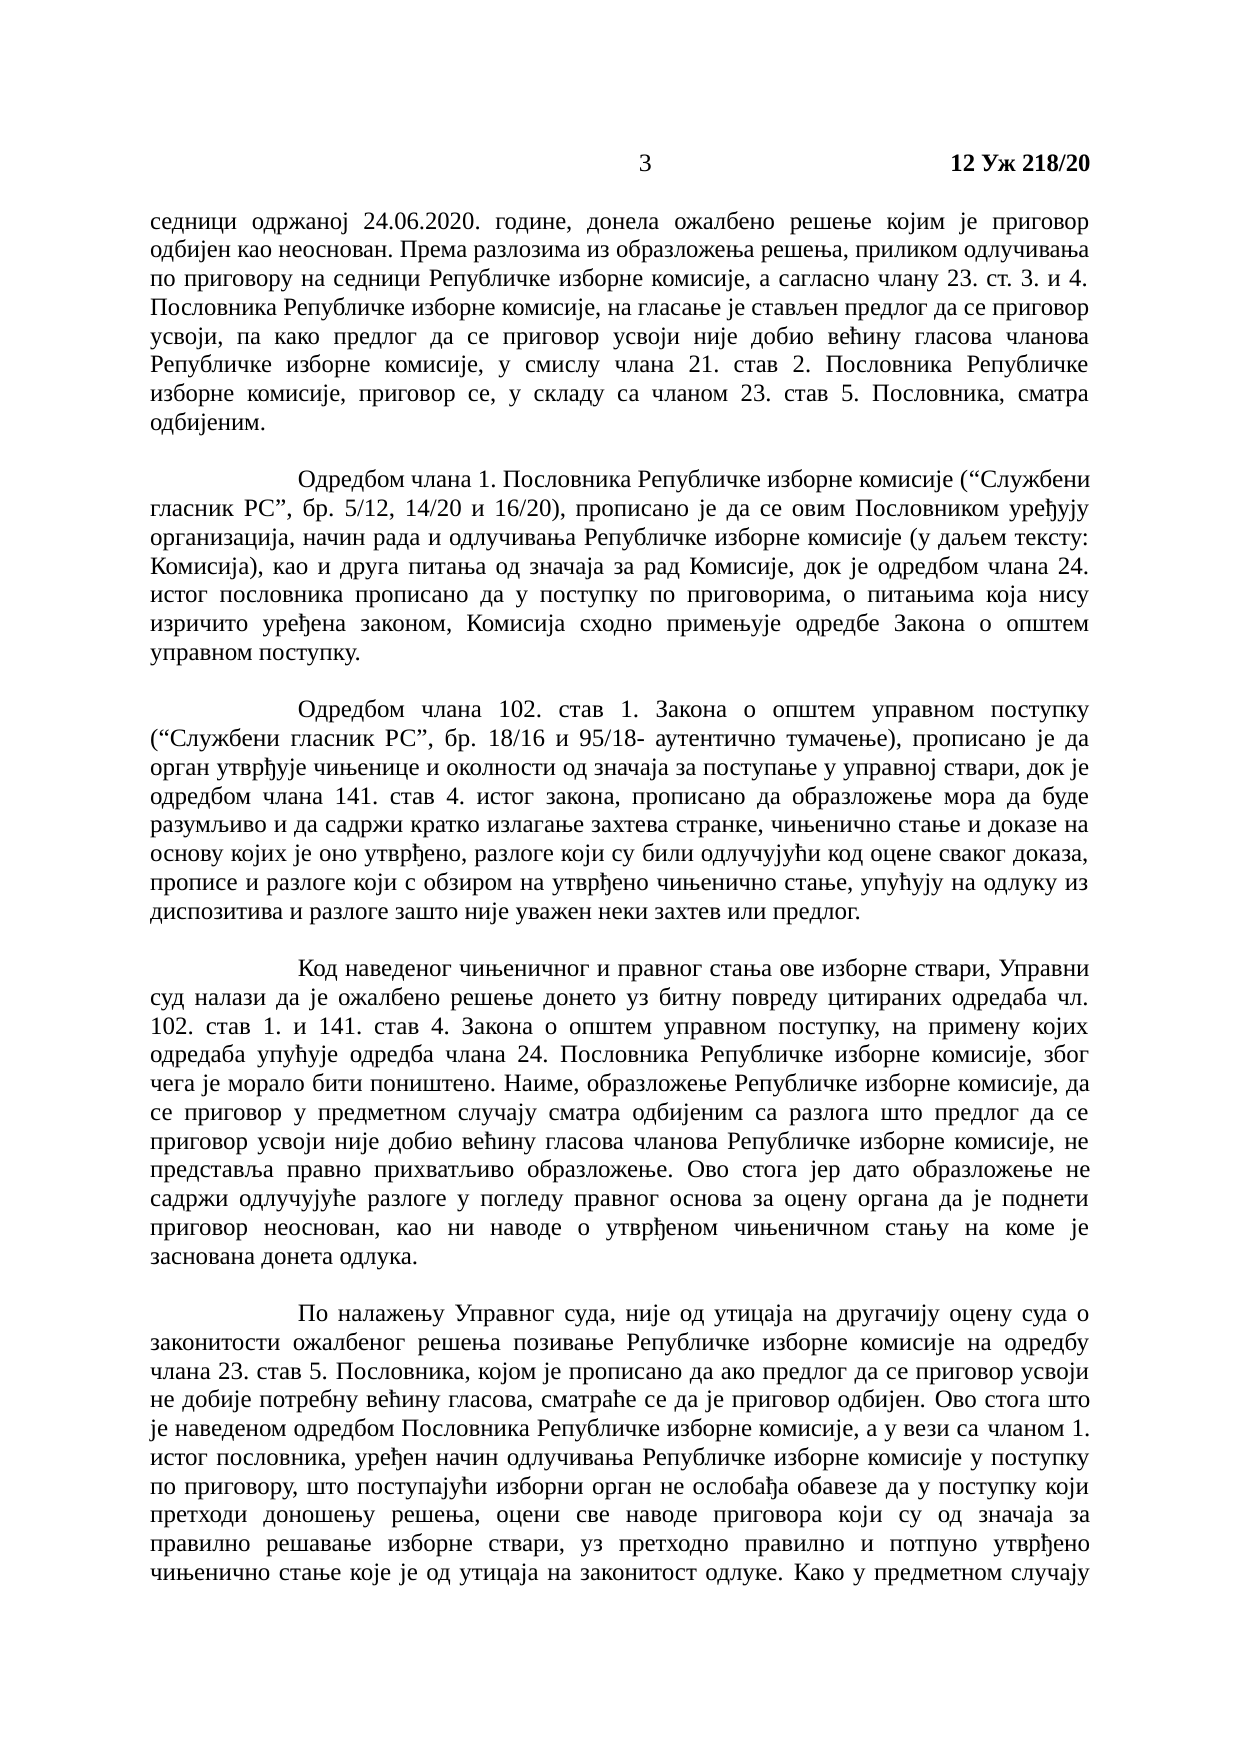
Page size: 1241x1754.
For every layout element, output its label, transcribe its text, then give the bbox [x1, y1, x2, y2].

text По налажењу Управног суда, није од утицаја на другачију оцену суда о законитости ожалбеног решења позивање Републичке изборне комисије на одредбу члана 23. став 5. Пословника, којом је прописано да ако предлог да се приговор усвоји не добије потребну већину гласова, сматраће се да је приговор одбијен. Ово стога што је наведеном одредбом Пословника Републичке изборне комисије, а у вези са чланом 1. истог пословника, уређен начин одлучивања Републичке изборне комисије у поступку по приговору, што поступајући изборни орган не ослобађа обавезе да у поступку који претходи доношењу решења, оцени све наводе приговора који су од значаја за правилно решавање изборне ствари, уз претходно правилно и потпуно утврђено чињенично стање које је од утицаја на законитост одлуке. Како у предметном случају [150, 1298, 1090, 1586]
text седници одржаној 24.06.2020. године, донела ожалбено решење којим је приговор одбијен као неоснован. Према разлозима из образложења решења, приликом одлучивања по приговору на седници Републичке изборне комисије, а сагласно члану 23. ст. 3. и 4. Пословника Републичке изборне комисије, на гласање је стављен предлог да се приговор усвоји, па како предлог да се приговор усвоји није добио већину гласова чланова Републичке изборне комисије, у смислу члана 21. став 2. Пословника Републичке изборне комисије, приговор се, у складу са чланом 23. став 5. Пословника, сматра одбијеним. [150, 206, 1090, 436]
text Код наведеног чињеничног и правног стања ове изборне ствари, Управни суд налази да је ожалбено решење донето уз битну повреду цитираних одредаба чл. 102. став 1. и 141. став 4. Закона о општем управном поступку, на примену којих одредаба упућује одредба члана 24. Пословника Републичке изборне комисије, због чега је морало бити поништено. Наиме, образложење Републичке изборне комисије, да се приговор у предметном случају сматра одбијеним са разлога што предлог да се приговор усвоји није добио већину гласова чланова Републичке изборне комисије, не представља правно прихватљиво образложење. Ово стога јер дато образложење не садржи одлучујуће разлоге у погледу правног основа за оцену органа да је поднети приговор неоснован, као ни наводе о утврђеном чињеничном стању на коме је заснована донета одлука. [150, 953, 1090, 1269]
text Одредбом члана 102. став 1. Закона о општем управном поступку (“Службени гласник РС”, бр. 18/16 и 95/18- аутентично тумачење), прописано је да орган утврђује чињенице и околности од значаја за поступање у управној ствари, док је одредбом члана 141. став 4. истог закона, прописано да образложење мора да буде разумљиво и да садржи кратко излагање захтева странке, чињенично стање и доказе на основу којих је оно утврђено, разлоге који су били одлучујући код оцене сваког доказа, прописе и разлоге који с обзиром на утврђено чињенично стање, упућују на одлуку из диспозитива и разлоге зашто није уважен неки захтев или предлог. [150, 694, 1090, 924]
text Одредбом члана 1. Пословника Републичке изборне комисије (“Службени гласник РС”, бр. 5/12, 14/20 и 16/20), прописано је да се овим Пословником уређују организација, начин рада и одлучивања Републичке изборне комисије (у даљем тексту: Комисија), као и друга питања од значаја за рад Комисије, док је одредбом члана 24. истог пословника прописано да у поступку по приговорима, о питањима која нису изричито уређена законом, Комисија сходно примењује одредбе Закона о општем управном поступку. [150, 464, 1090, 666]
